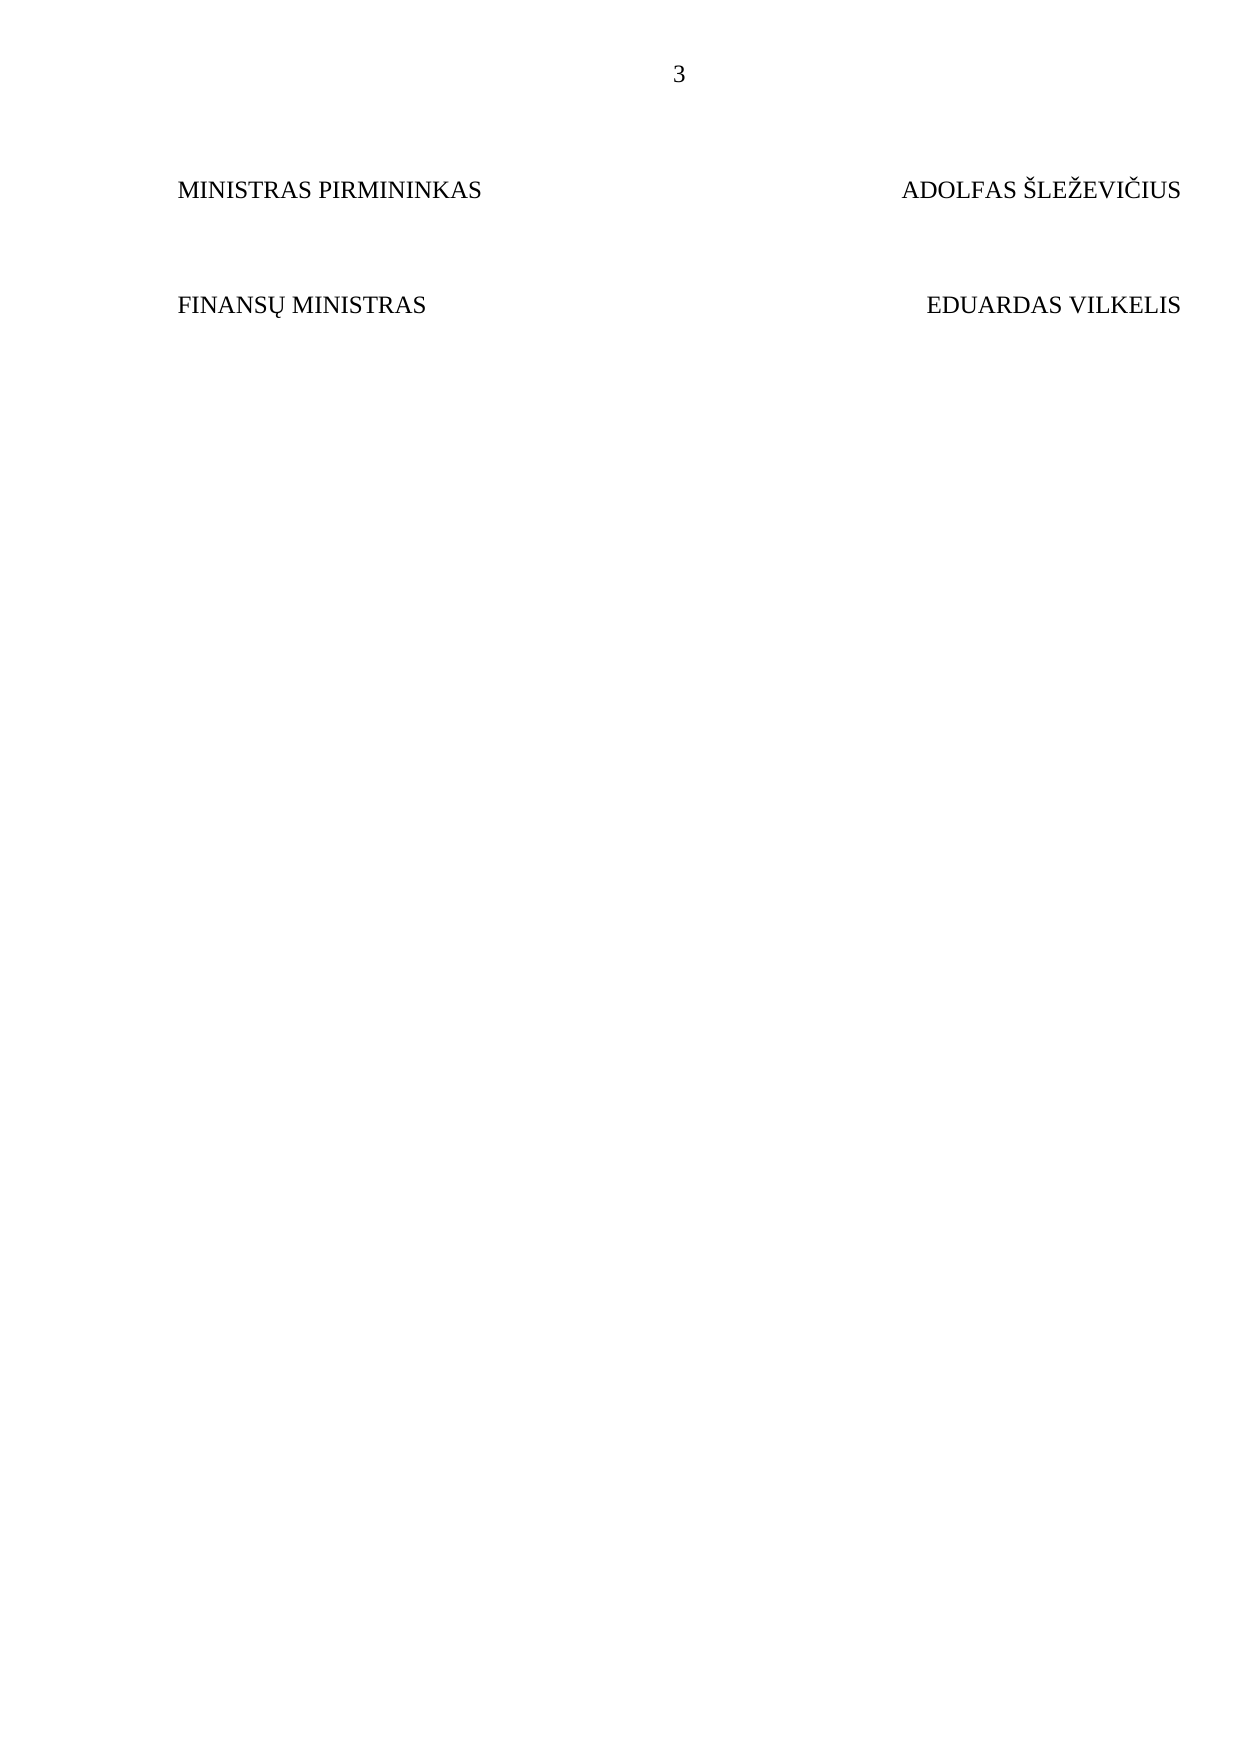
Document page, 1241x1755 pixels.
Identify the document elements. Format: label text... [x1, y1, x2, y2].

text FINANSŲ MINISTRAS EDUARDAS VILKELIS [177, 291, 1181, 319]
text MINISTRAS PIRMININKAS ADOLFAS ŠLEŽEVIČIUS [177, 176, 1181, 204]
